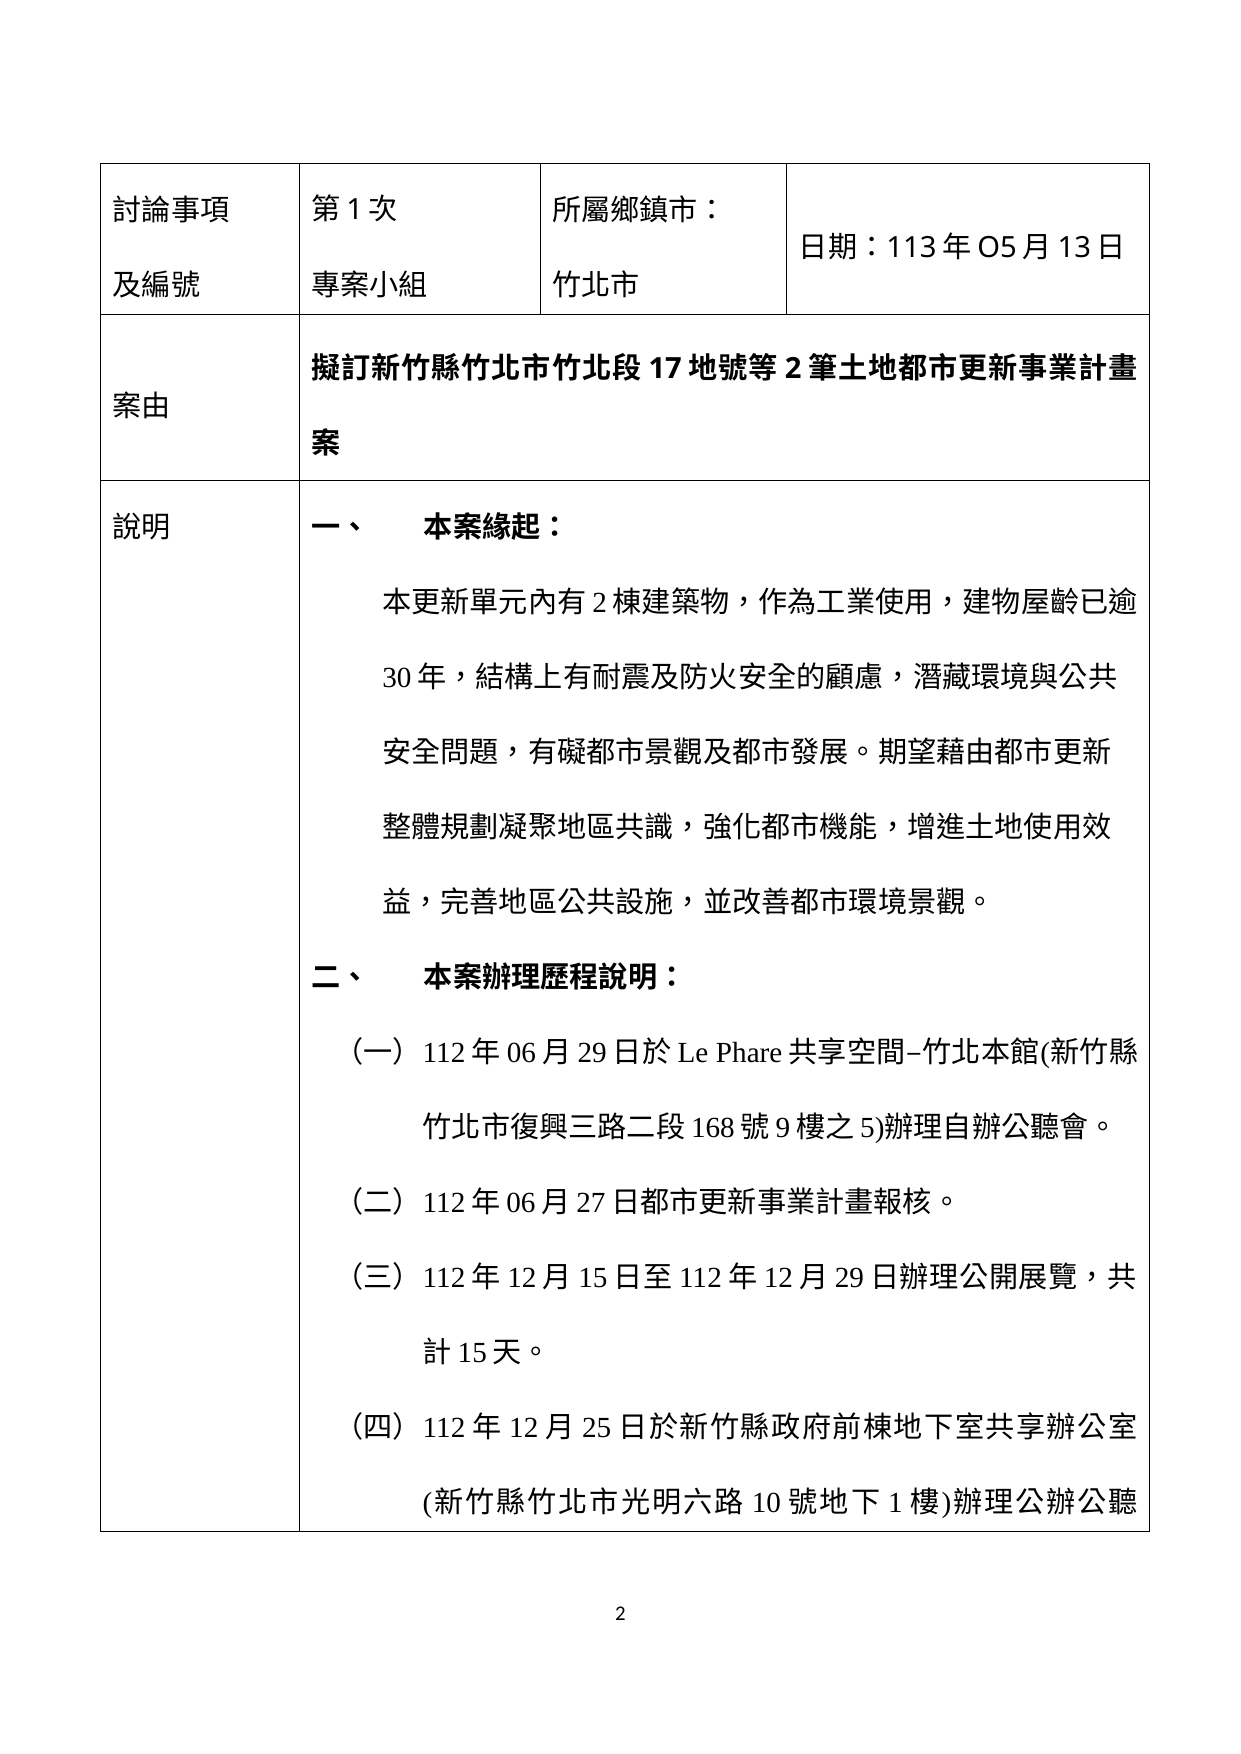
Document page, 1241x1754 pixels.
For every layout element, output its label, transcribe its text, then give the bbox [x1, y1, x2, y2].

table_cell 擬訂新竹縣竹北市竹北段17地號等2筆土地都市更新事業計畫案 [300, 315, 1149, 479]
table_header 討論事項 及編號 [101, 164, 299, 313]
table_cell 說明 [101, 481, 299, 1531]
table_cell 本案緣起： 本更新單元內有2棟建築物，作為工業使用，建物屋齡已逾30年，結構上有耐震及防火安全的顧慮，潛藏環境與公共安全問題，有礙都市景觀及都市發展。期望藉由都市更新整體規劃凝聚地區共識，強化都市機能，增進土地使用效益，完善地區公共設施，並改善都市環境景觀。 本案辦理歷程說明： 112年06月29日於Le Phare共享空間–竹北本館(新竹縣竹北市復興三路二段168號9樓之5)辦理自辦公聽會。 112年06月27日都市更新事業計畫報核。 112年12月15日至112年12月29日辦理公開展覽，共計15天。 112年12月25日於新竹縣政府前棟地下室共享辦公室(新竹縣竹北市光明六路10號地下1樓)辦理公辦公聽會。 本案因案情複雜簽奉核可組成專案小組審議，專案小組委員包括解委員鴻年(小組召集人)、張委員杏端、陳委員遜菁、黃委員小娟、陳委員盈州、陳委員偉志、簡委員筱芸等7位委員。 實施者：華南金資產管理股份有限公司。 規劃單位：弘傑不動產事業股份有限公司。 建築設計：沈國皓建築師事務所。 法令依據： 依據「都市更新條例」第32條、第37條規定辦理。 都市更新單元劃定條件： 是否位於都市更新地區：否。 單元劃定條件：依據「新竹縣都市更新單元劃定基準」第4條第1項第(二)款。 建築物及地區環境狀況： 符合指標（一）規定：更新單元內屬非防火建築物或非防火構造建築物之棟數比例達二分之一以上，並經委託建築師、專業技師或機構辦理鑑定者。 案情說明： 更新單元內有1棟加強磚造、鋼架構造及1棟鋼筋混凝土造建築物，經建築師檢討後，2棟建物之承重牆壁皆為非防火構造之窳陋建築物。 符合指標（四）規定：更新單元內建築物有基礎下陷、主要樑柱、牆壁及樓板等腐朽破損或變形，有危險或有安全之虞者之棟數比例在二分之一以上，並經委託建築師、專業技師或機構辦理鑑定者。 案情說明： 更新單元內有1棟加強磚造、鋼架構造及1棟鋼筋混凝土造建築物，經建築師檢討後，2棟建物已逾該構造物之使用年限，且樑有腐朽破損或變形之情形，足以妨害公共安全。 符合指標（七）規定：更新單元內建築物耐震設計標準，不符建築技術規則規定者之棟數比例達二分之一以上，並經委託建築師、專業技師或機構辦理鑑定者。 案情說明： 更新單元內有1棟加強磚造、鋼架構造及1棟鋼筋混凝土造建築物，經建築師檢討後，2棟建物皆不符合建築技術規則之耐震設計標準。 計畫範圍： 本都市更新單元位於「變更竹北(含斗崙地區)都市計畫(整併舊市區附近地區)細部計畫(通盤檢討)(第一階段)案」都市計畫，更新單元位於新竹縣竹北市博愛街以北、中山高速公路以東所圍街廓內，面積2,656.00平方公尺。 土地使用分區：乙種工業區（建蔽率60%；容積率210%）。 辦理方式：重建。 實施方式：其他-自行興建。 同意比例：(無公有土地及建物) 公開展覽都更事業計畫內容：詳計畫書。 本案人民團體陳情意見：公開展覽期間公民或團體陳情意見共0件。 本案公辦公聽會會議紀錄處理情形：詳附表一。 [300, 481, 1149, 1531]
table_header 日期：113年O5月13日 [787, 164, 1149, 313]
table_header 所屬鄉鎮市： 竹北市 [541, 164, 786, 313]
table_header 第1次 專案小組 [300, 164, 540, 313]
table_cell 案由 [101, 315, 299, 479]
